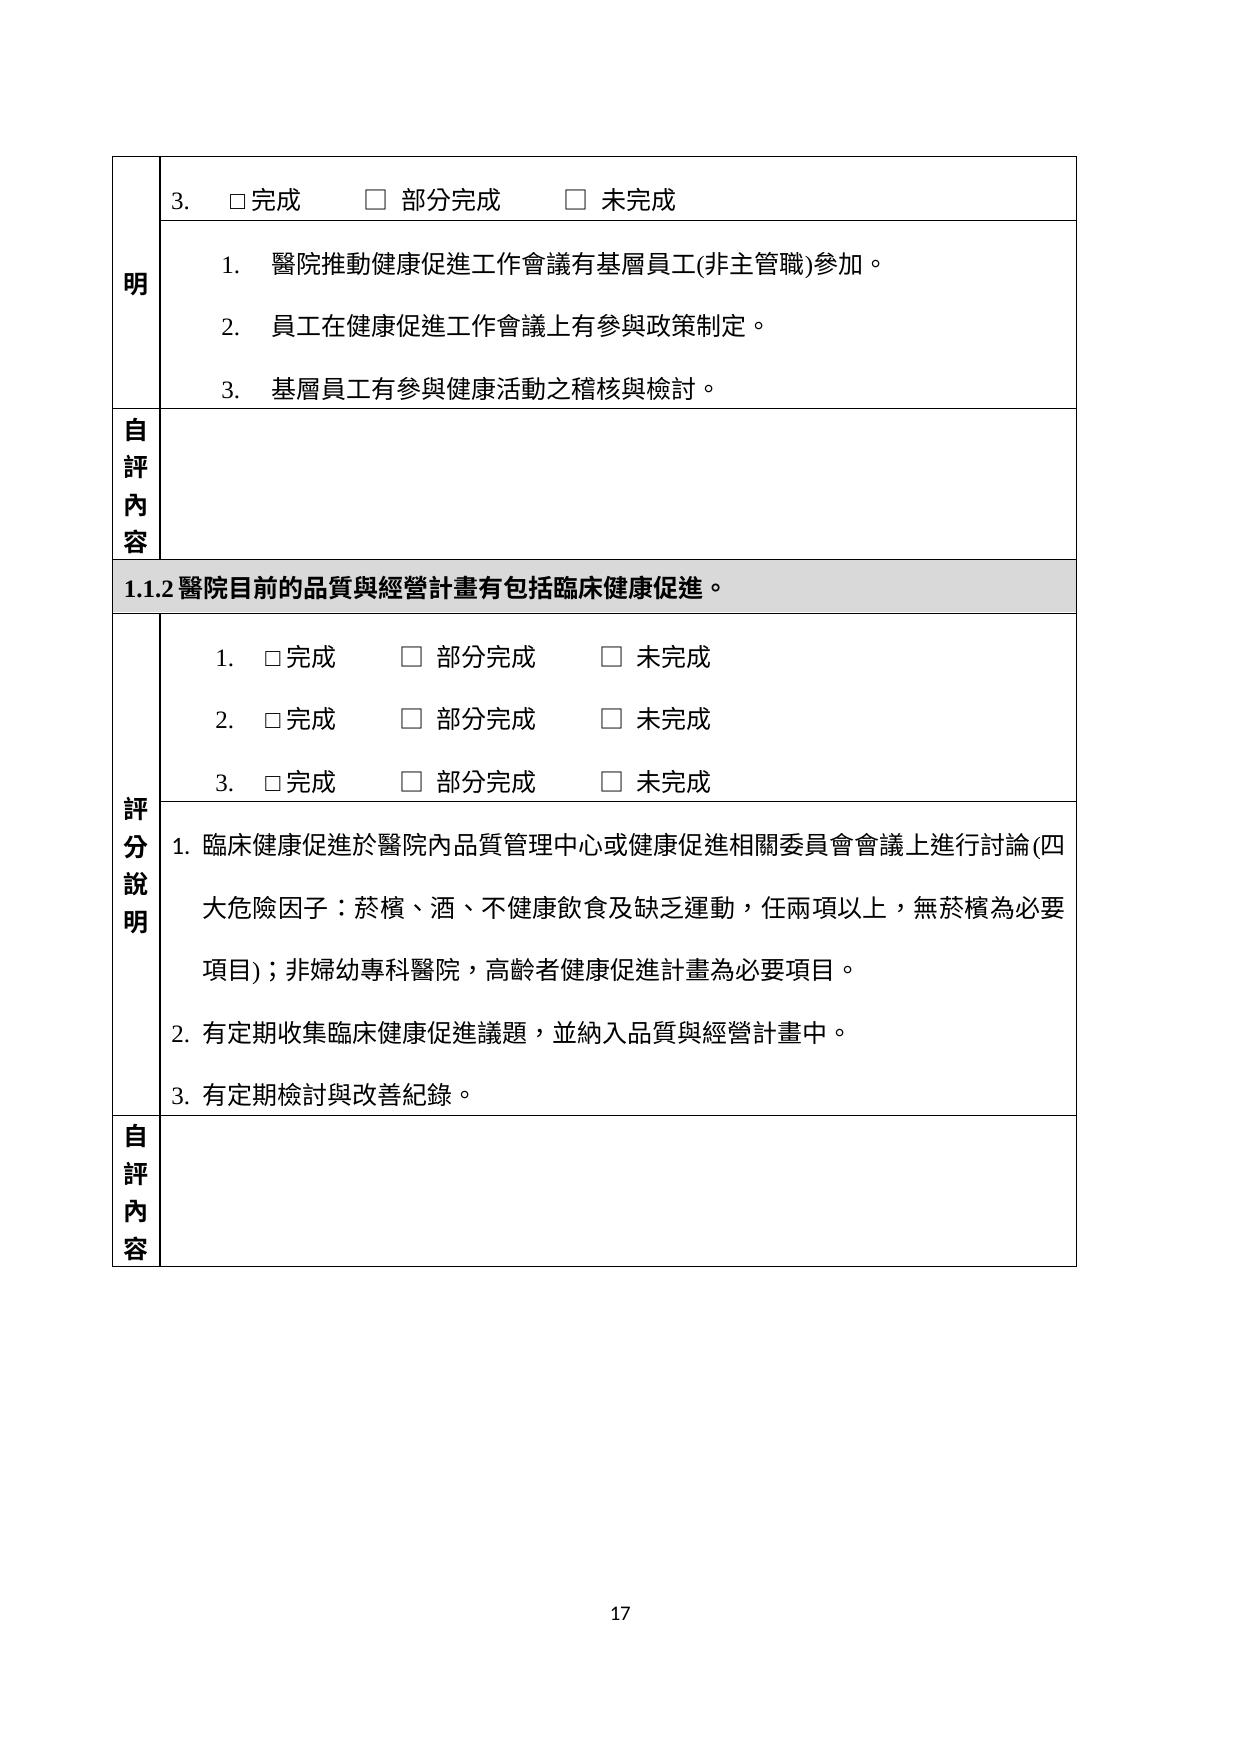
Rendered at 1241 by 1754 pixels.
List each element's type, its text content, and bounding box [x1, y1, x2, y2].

table_cell 臨床健康促進於醫院內品質管理中心或健康促進相關委員會會議上進行討論(四大危險因子：菸檳、酒、不健康飲食及缺乏運動，任兩項以上，無菸檳為必要項目)；非婦幼專科醫院，高齡者健康促進計畫為必要項目。 有定期收集臨床健康促進議題，並納入品質與經營計畫中。 有定期檢討與改善紀錄。 [161, 802, 1076, 1114]
table_cell □ 完成 □ 部分完成 □ 未完成 □ 完成 □ 部分完成 □ 未完成 □ 完成 □ 部分完成 □ 未完成 [161, 614, 1076, 801]
table_cell 明 [113, 157, 159, 408]
table_cell 評分說明 [113, 614, 159, 1114]
table_cell 自評內容 [113, 409, 159, 559]
table_cell □ 完成 □ 部分完成 □ 未完成 □ 完成 □ 部分完成 □ 未完成 □ 完成 □ 部分完成 □ 未完成 [161, 157, 1076, 220]
table_cell [161, 1116, 1076, 1266]
table_cell 1.1.2醫院目前的品質與經營計畫有包括臨床健康促進。 [113, 560, 1076, 612]
table_cell [161, 409, 1076, 559]
table_cell 自評內容 [113, 1116, 159, 1266]
table_cell 醫院推動健康促進工作會議有基層員工(非主管職)參加。 員工在健康促進工作會議上有參與政策制定。 基層員工有參與健康活動之稽核與檢討。 [161, 221, 1076, 408]
